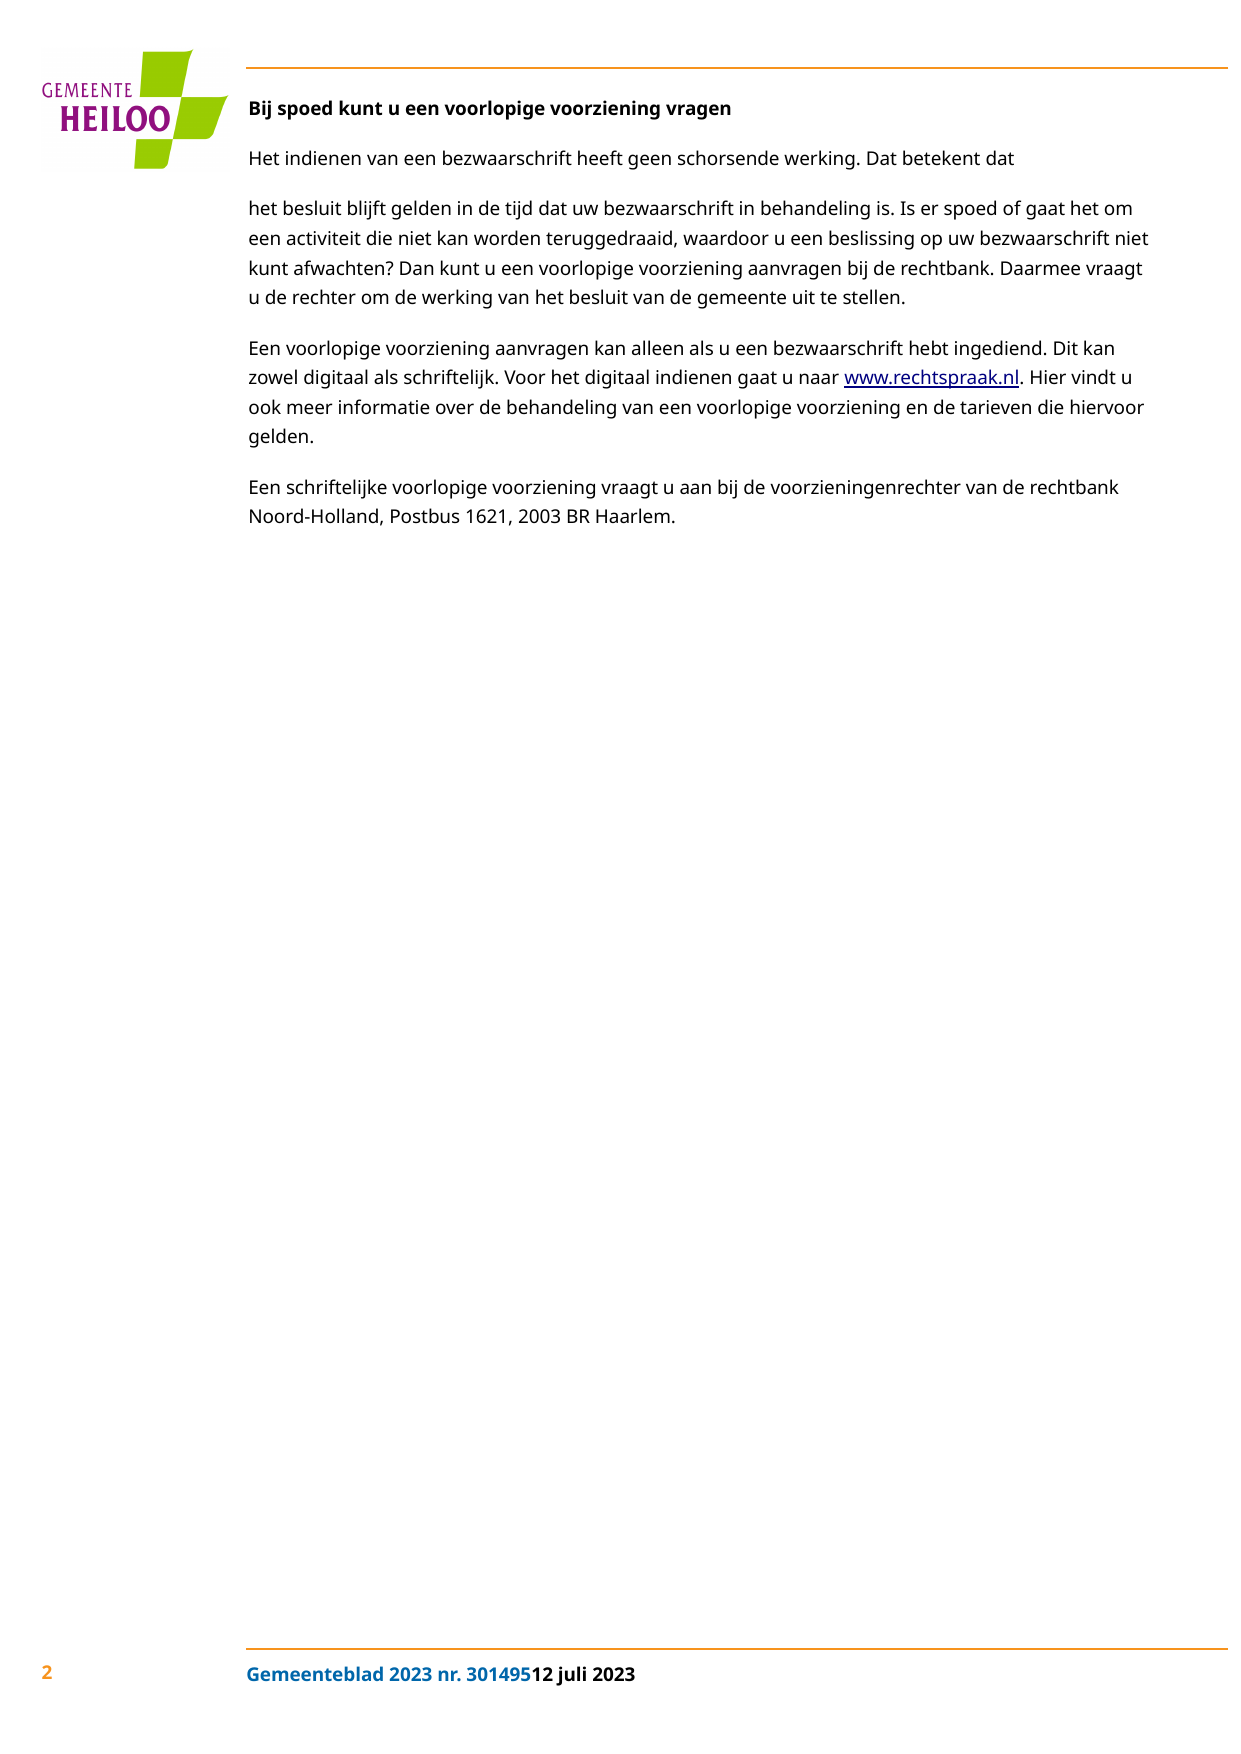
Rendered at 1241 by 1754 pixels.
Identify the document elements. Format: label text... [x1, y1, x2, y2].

picture [41, 47, 231, 172]
text het besluit blijft gelden in de tijd dat uw bezwaarschrift in behandeling is. Is er spoed of gaat het om een activiteit die niet kan worden teruggedraaid, waardoor u een beslissing op uw bezwaarschrift niet kunt afwachten? Dan kunt u een voorlopige voorziening aanvragen bij de rechtbank. Daarmee vraagt u de rechter om de werking van het besluit van de gemeente uit te stellen. [248, 196, 1152, 310]
text Een voorlopige voorziening aanvragen kan alleen als u een bezwaarschrift hebt ingediend. Dit kan zowel digitaal als schriftelijk. Voor het digitaal indienen gaat u naar www.rechtspraak.nl. Hier vindt u ook meer informatie over de behandeling van een voorlopige voorziening en de tarieven die hiervoor gelden. [248, 335, 1152, 449]
text Bij spoed kunt u een voorlopige voorziening vragen [248, 95, 1152, 121]
text Het indienen van een bezwaarschrift heeft geen schorsende werking. Dat betekent dat [248, 145, 1152, 171]
text Een schriftelijke voorlopige voorziening vraagt u aan bij de voorzieningenrechter van de rechtbank Noord-Holland, Postbus 1621, 2003 BR Haarlem. [248, 474, 1152, 529]
